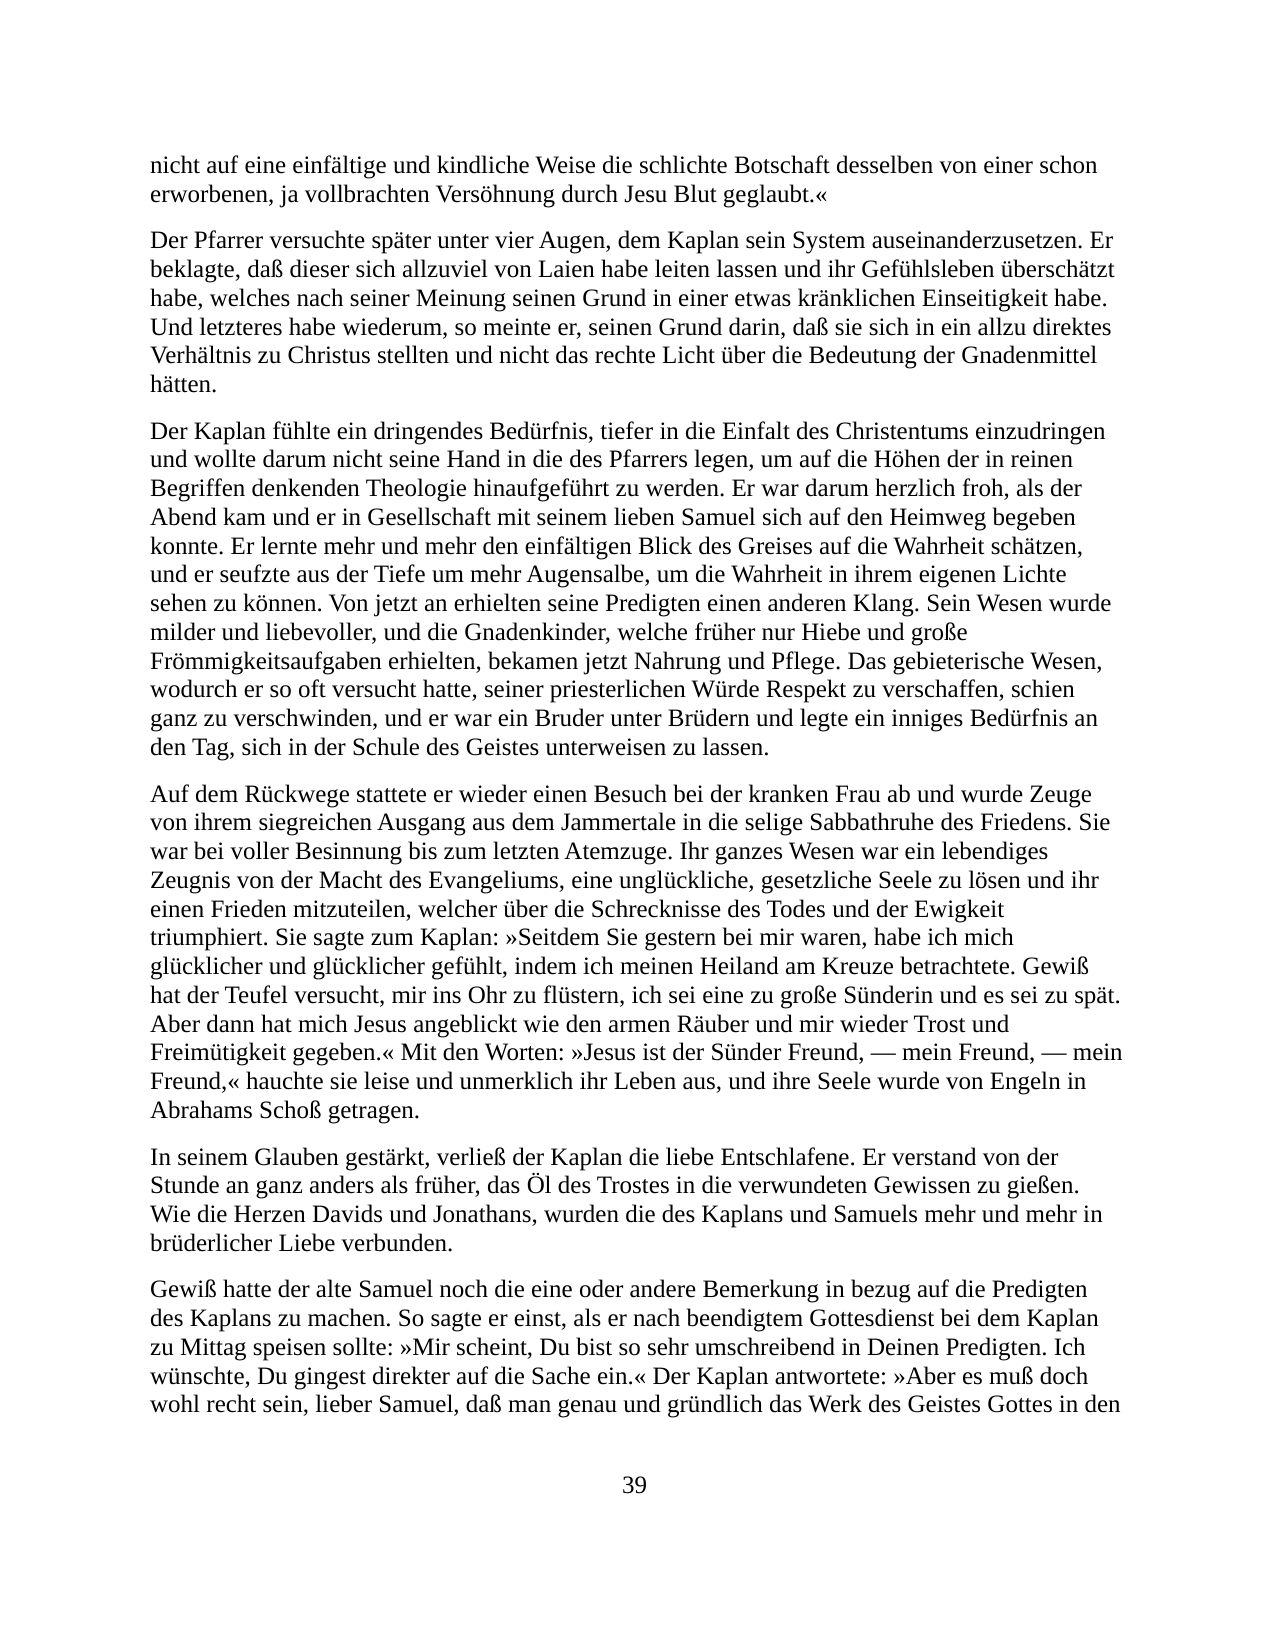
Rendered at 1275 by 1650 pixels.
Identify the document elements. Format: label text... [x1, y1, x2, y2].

text Der Kaplan fühlte ein dringendes Bedürfnis, tiefer in die Einfalt des Christentums einzudringen und wollte darum nicht seine Hand in die des Pfarrers legen, um auf die Höhen der in reinen Begriffen denkenden Theologie hinaufgeführt zu werden. Er war darum herzlich froh, als der Abend kam und er in Gesellschaft mit seinem lieben Samuel sich auf den Heimweg begeben konnte. Er lernte mehr und mehr den einfältigen Blick des Greises auf die Wahrheit schätzen, und er seufzte aus der Tiefe um mehr Augensalbe, um die Wahrheit in ihrem eigenen Lichte sehen zu können. Von jetzt an erhielten seine Predigten einen anderen Klang. Sein Wesen wurde milder und liebevoller, und die Gnadenkinder, welche früher nur Hiebe und große Frömmigkeitsaufgaben erhielten, bekamen jetzt Nahrung und Pflege. Das gebieterische Wesen, wodurch er so oft versucht hatte, seiner priesterlichen Würde Respekt zu verschaffen, schien ganz zu verschwinden, und er war ein Bruder unter Brüdern und legte ein inniges Bedürfnis an den Tag, sich in der Schule des Geistes unterweisen zu lassen. [150, 416, 1125, 761]
text In seinem Glauben gestärkt, verließ der Kaplan die liebe Entschlafene. Er verstand von der Stunde an ganz anders als früher, das Öl des Trostes in die verwundeten Gewissen zu gießen. Wie die Herzen Davids und Jonathans, wurden die des Kaplans und Samuels mehr und mehr in brüderlicher Liebe verbunden. [150, 1142, 1125, 1257]
text Gewiß hatte der alte Samuel noch die eine oder andere Bemerkung in bezug auf die Predigten des Kaplans zu machen. So sagte er einst, als er nach beendigtem Gottesdienst bei dem Kaplan zu Mittag speisen sollte: »Mir scheint, Du bist so sehr umschreibend in Deinen Predigten. Ich wünschte, Du gingest direkter auf die Sache ein.« Der Kaplan antwortete: »Aber es muß doch wohl recht sein, lieber Samuel, daß man genau und gründlich das Werk des Geistes Gottes in den [150, 1274, 1125, 1418]
text Auf dem Rückwege stattete er wieder einen Besuch bei der kranken Frau ab und wurde Zeuge von ihrem siegreichen Ausgang aus dem Jammertale in die selige Sabbathruhe des Friedens. Sie war bei voller Besinnung bis zum letzten Atemzuge. Ihr ganzes Wesen war ein lebendiges Zeugnis von der Macht des Evangeliums, eine unglückliche, gesetzliche Seele zu lösen und ihr einen Frieden mitzuteilen, welcher über die Schrecknisse des Todes und der Ewigkeit triumphiert. Sie sagte zum Kaplan: »Seitdem Sie gestern bei mir waren, habe ich mich glücklicher und glücklicher gefühlt, indem ich meinen Heiland am Kreuze betrachtete. Gewiß hat der Teufel versucht, mir ins Ohr zu flüstern, ich sei eine zu große Sünderin und es sei zu spät. Aber dann hat mich Jesus angeblickt wie den armen Räuber und mir wieder Trost und Freimütigkeit gegeben.« Mit den Worten: »Jesus ist der Sünder Freund, — mein Freund, — mein Freund,« hauchte sie leise und unmerklich ihr Leben aus, und ihre Seele wurde von Engeln in Abrahams Schoß getragen. [150, 779, 1125, 1124]
text nicht auf eine einfältige und kindliche Weise die schlichte Botschaft desselben von einer schon erworbenen, ja vollbrachten Versöhnung durch Jesu Blut geglaubt.« [150, 150, 1125, 207]
text Der Pfarrer versuchte später unter vier Augen, dem Kaplan sein System auseinanderzusetzen. Er beklagte, daß dieser sich allzuviel von Laien habe leiten lassen und ihr Gefühlsleben überschätzt habe, welches nach seiner Meinung seinen Grund in einer etwas kränklichen Einseitigkeit habe. Und letzteres habe wiederum, so meinte er, seinen Grund darin, daß sie sich in ein allzu direktes Verhältnis zu Christus stellten und nicht das rechte Licht über die Bedeutung der Gnadenmittel hätten. [150, 225, 1125, 398]
